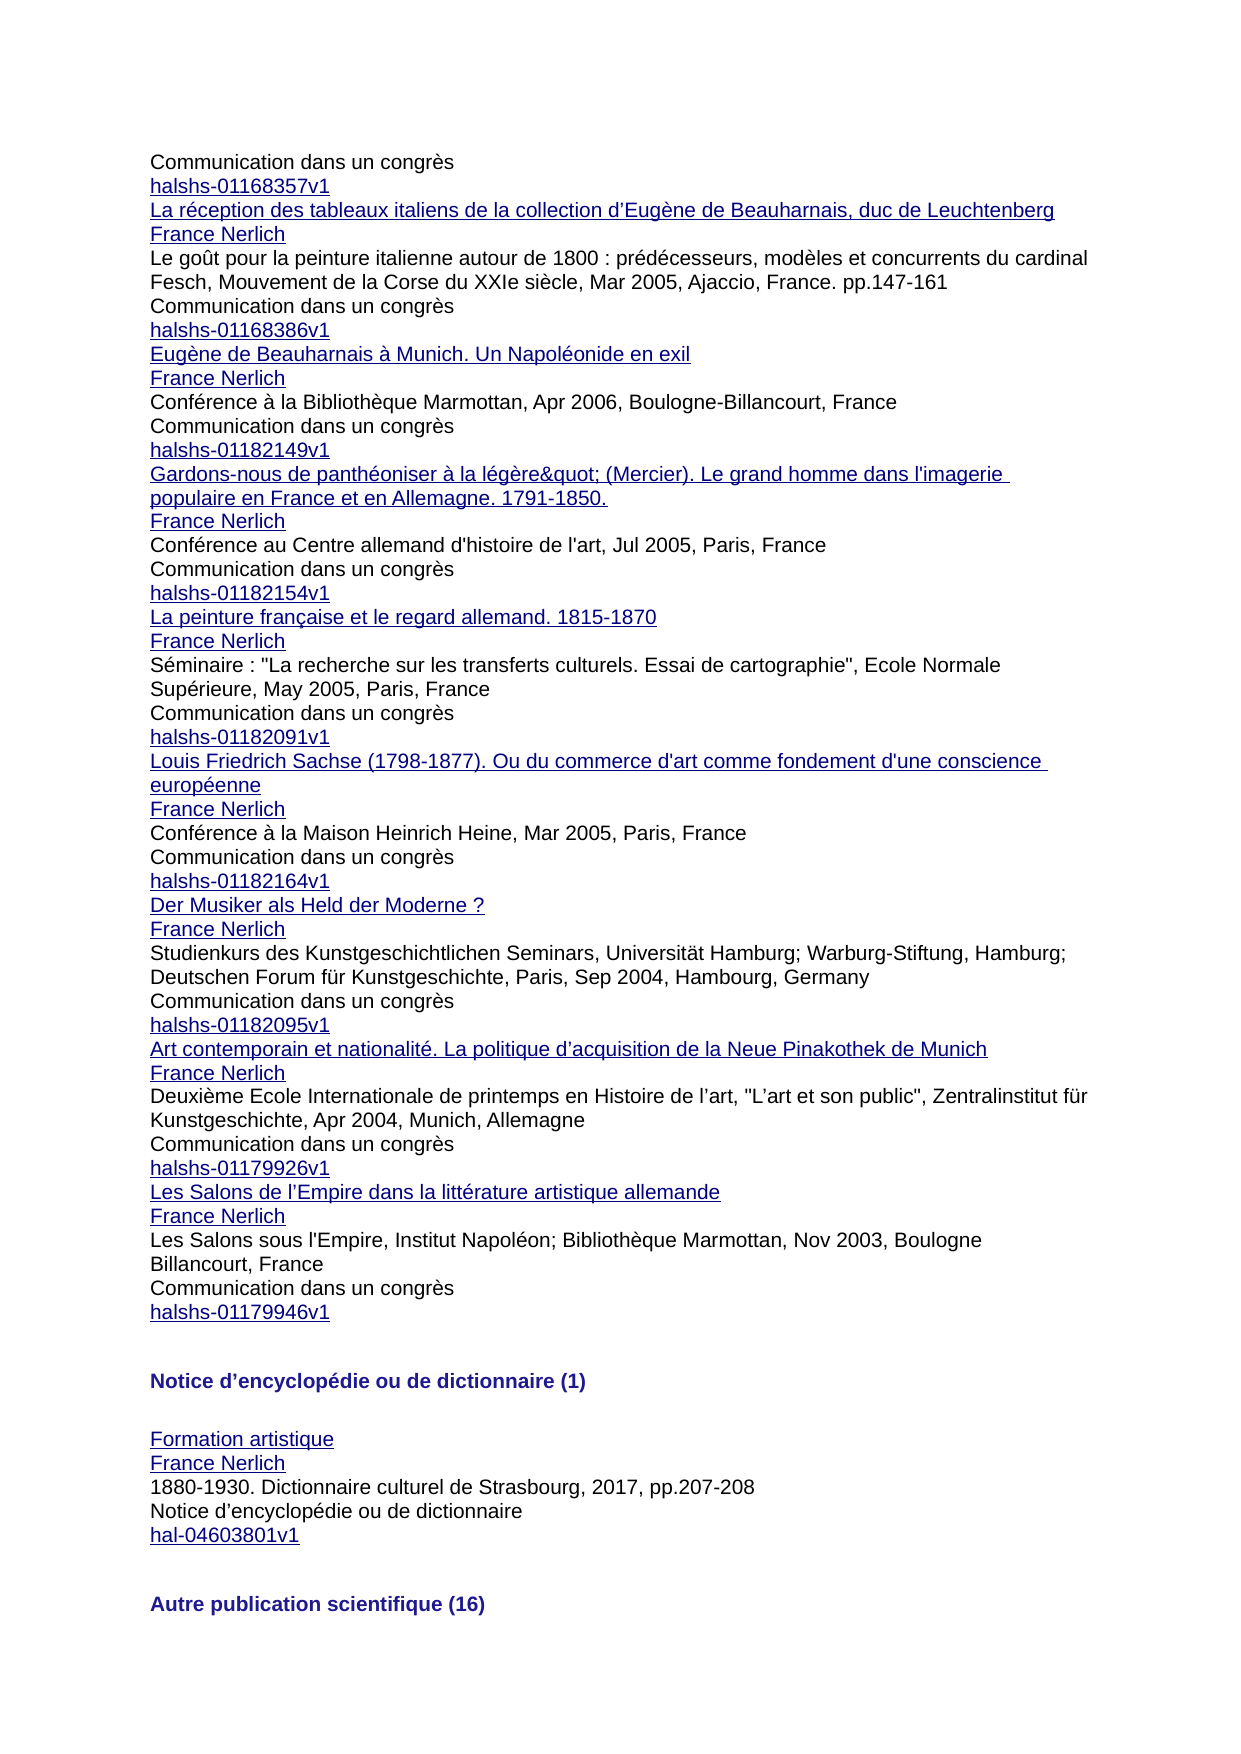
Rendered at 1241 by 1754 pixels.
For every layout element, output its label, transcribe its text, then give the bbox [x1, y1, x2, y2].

subtitle Notice d’encyclopédie ou de dictionnaire (1) [150, 1369, 1090, 1393]
subtitle Autre publication scientifique (16) [150, 1592, 1090, 1616]
table_cell Gardons-nous de panthéoniser à la légère&quot; (Mercier). Le grand homme dans l'imagerie populaire en France et en Allemagne. 1791-1850. France Nerlich Conférence au Centre allemand d'histoire de l'art, Jul 2005, Paris, France Communication dans un congrès halshs-01182154v1 [150, 461, 1090, 605]
table_cell La peinture française et le regard allemand. 1815-1870 France Nerlich Séminaire : "La recherche sur les transferts culturels. Essai de cartographie", Ecole Normale Supérieure, May 2005, Paris, France Communication dans un congrès halshs-01182091v1 [150, 605, 1090, 749]
table_cell Eugène de Beauharnais à Munich. Un Napoléonide en exil France Nerlich Conférence à la Bibliothèque Marmottan, Apr 2006, Boulogne-Billancourt, France Communication dans un congrès halshs-01182149v1 [150, 342, 1090, 461]
table_cell Les Salons de l’Empire dans la littérature artistique allemande France Nerlich Les Salons sous l'Empire, Institut Napoléon; Bibliothèque Marmottan, Nov 2003, Boulogne Billancourt, France Communication dans un congrès halshs-01179946v1 [150, 1180, 1090, 1324]
table_cell Louis Friedrich Sachse (1798-1877). Ou du commerce d'art comme fondement d'une conscience européenne France Nerlich Conférence à la Maison Heinrich Heine, Mar 2005, Paris, France Communication dans un congrès halshs-01182164v1 [150, 749, 1090, 893]
table_cell La réception des tableaux italiens de la collection d’Eugène de Beauharnais, duc de Leuchtenberg France Nerlich Le goût pour la peinture italienne autour de 1800 : prédécesseurs, modèles et concurrents du cardinal Fesch, Mouvement de la Corse du XXIe siècle, Mar 2005, Ajaccio, France. pp.147-161 Communication dans un congrès halshs-01168386v1 [150, 198, 1090, 342]
table_header Formation artistique France Nerlich 1880-1930. Dictionnaire culturel de Strasbourg, 2017, pp.207-208 Notice d’encyclopédie ou de dictionnaire hal-04603801v1 [150, 1427, 1090, 1547]
table_cell Der Musiker als Held der Moderne ? France Nerlich Studienkurs des Kunstgeschichtlichen Seminars, Universität Hamburg; Warburg-Stiftung, Hamburg; Deutschen Forum für Kunstgeschichte, Paris, Sep 2004, Hambourg, Germany Communication dans un congrès halshs-01182095v1 [150, 893, 1090, 1036]
table_cell Art contemporain et nationalité. La politique d’acquisition de la Neue Pinakothek de Munich France Nerlich Deuxième Ecole Internationale de printemps en Histoire de l’art, "L’art et son public", Zentralinstitut für Kunstgeschichte, Apr 2004, Munich, Allemagne Communication dans un congrès halshs-01179926v1 [150, 1036, 1090, 1180]
table_cell Communication dans un congrès halshs-01168357v1 [150, 150, 1090, 198]
